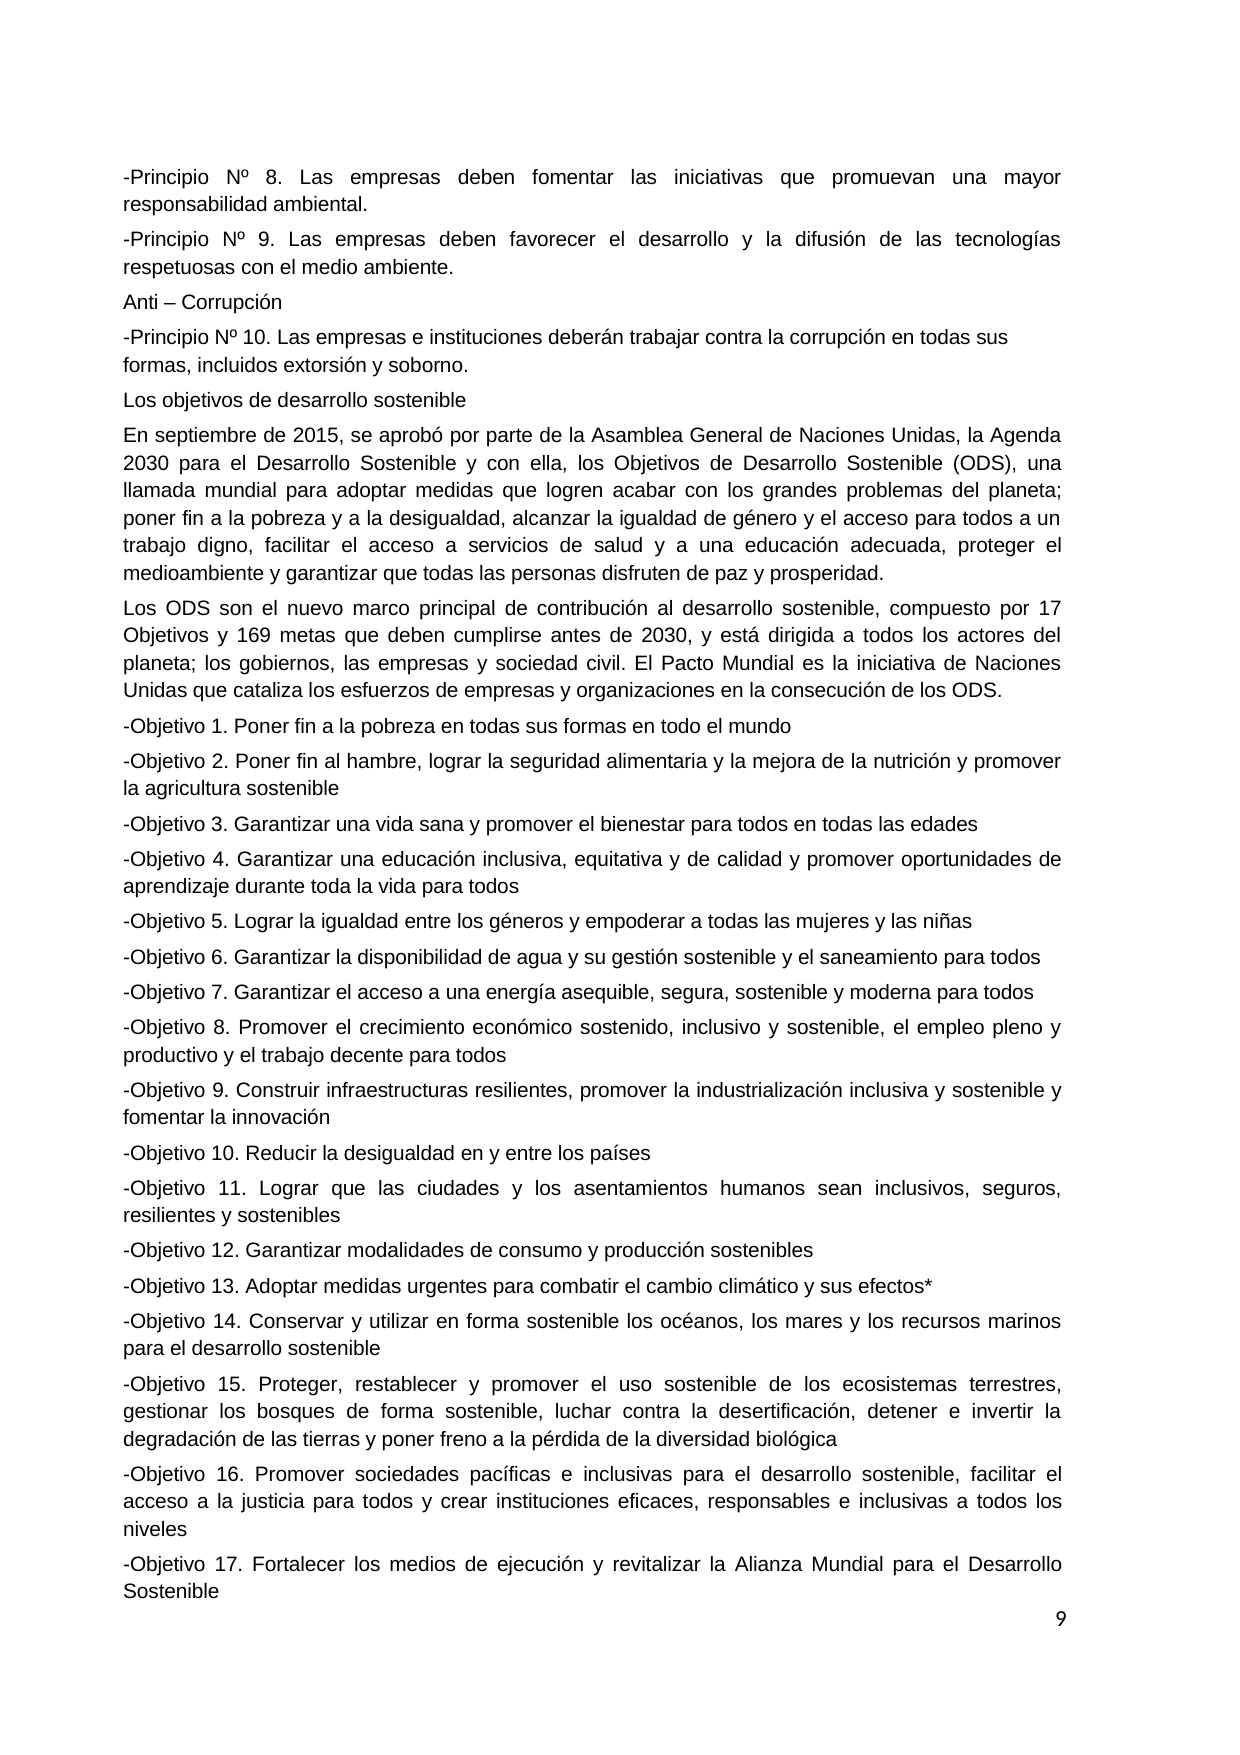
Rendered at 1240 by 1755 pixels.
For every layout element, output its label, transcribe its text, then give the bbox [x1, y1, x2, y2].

text Los objetivos de desarrollo sostenible [123, 388, 1062, 412]
text -Objetivo 7. Garantizar el acceso a una energía asequible, segura, sostenible y moderna para todos [123, 980, 1062, 1004]
text -Objetivo 11. Lograr que las ciudades y los asentamientos humanos sean inclusivos, seguros, resilientes y sostenibles [123, 1176, 1062, 1227]
text -Objetivo 4. Garantizar una educación inclusiva, equitativa y de calidad y promover oportunidades de aprendizaje durante toda la vida para todos [123, 847, 1062, 898]
text -Objetivo 17. Fortalecer los medios de ejecución y revitalizar la Alianza Mundial para el Desarrollo Sostenible [123, 1552, 1062, 1603]
text Anti – Corrupción [123, 290, 1062, 314]
text En septiembre de 2015, se aprobó por parte de la Asamblea General de Naciones Unidas, la Agenda 2030 para el Desarrollo Sostenible y con ella, los Objetivos de Desarrollo Sostenible (ODS), una llamada mundial para adoptar medidas que logren acabar con los grandes problemas del planeta; poner fin a la pobreza y a la desigualdad, alcanzar la igualdad de género y el acceso para todos a un trabajo digno, facilitar el acceso a servicios de salud y a una educación adecuada, proteger el medioambiente y garantizar que todas las personas disfruten de paz y prosperidad. [123, 423, 1062, 584]
text -Objetivo 14. Conservar y utilizar en forma sostenible los océanos, los mares y los recursos marinos para el desarrollo sostenible [123, 1309, 1062, 1360]
text -Principio Nº 8. Las empresas deben fomentar las iniciativas que promuevan una mayor responsabilidad ambiental. [123, 164, 1062, 216]
text -Objetivo 2. Poner fin al hambre, lograr la seguridad alimentaria y la mejora de la nutrición y promover la agricultura sostenible [123, 749, 1062, 800]
text -Principio Nº 10. Las empresas e instituciones deberán trabajar contra la corrupción en todas sus formas, incluidos extorsión y soborno. [123, 325, 1062, 377]
text Los ODS son el nuevo marco principal de contribución al desarrollo sostenible, compuesto por 17 Objetivos y 169 metas que deben cumplirse antes de 2030, y está dirigida a todos los actores del planeta; los gobiernos, las empresas y sociedad civil. El Pacto Mundial es la iniciativa de Naciones Unidas que cataliza los esfuerzos de empresas y organizaciones en la consecución de los ODS. [123, 596, 1062, 702]
text -Objetivo 10. Reducir la desigualdad en y entre los países [123, 1140, 1062, 1164]
text -Objetivo 15. Proteger, restablecer y promover el uso sostenible de los ecosistemas terrestres, gestionar los bosques de forma sostenible, luchar contra la desertificación, detener e invertir la degradación de las tierras y poner freno a la pérdida de la diversidad biológica [123, 1371, 1062, 1450]
text -Objetivo 13. Adoptar medidas urgentes para combatir el cambio climático y sus efectos* [123, 1273, 1062, 1297]
text -Objetivo 3. Garantizar una vida sana y promover el bienestar para todos en todas las edades [123, 811, 1062, 835]
text -Objetivo 12. Garantizar modalidades de consumo y producción sostenibles [123, 1238, 1062, 1262]
text -Objetivo 1. Poner fin a la pobreza en todas sus formas en todo el mundo [123, 713, 1062, 737]
text -Objetivo 6. Garantizar la disponibilidad de agua y su gestión sostenible y el saneamiento para todos [123, 944, 1062, 968]
text -Objetivo 9. Construir infraestructuras resilientes, promover la industrialización inclusiva y sostenible y fomentar la innovación [123, 1078, 1062, 1129]
text -Principio Nº 9. Las empresas deben favorecer el desarrollo y la difusión de las tecnologías respetuosas con el medio ambiente. [123, 227, 1062, 279]
text -Objetivo 8. Promover el crecimiento económico sostenido, inclusivo y sostenible, el empleo pleno y productivo y el trabajo decente para todos [123, 1015, 1062, 1066]
text -Objetivo 16. Promover sociedades pacíficas e inclusivas para el desarrollo sostenible, facilitar el acceso a la justicia para todos y crear instituciones eficaces, responsables e inclusivas a todos los niveles [123, 1462, 1062, 1541]
text -Objetivo 5. Lograr la igualdad entre los géneros y empoderar a todas las mujeres y las niñas [123, 909, 1062, 933]
